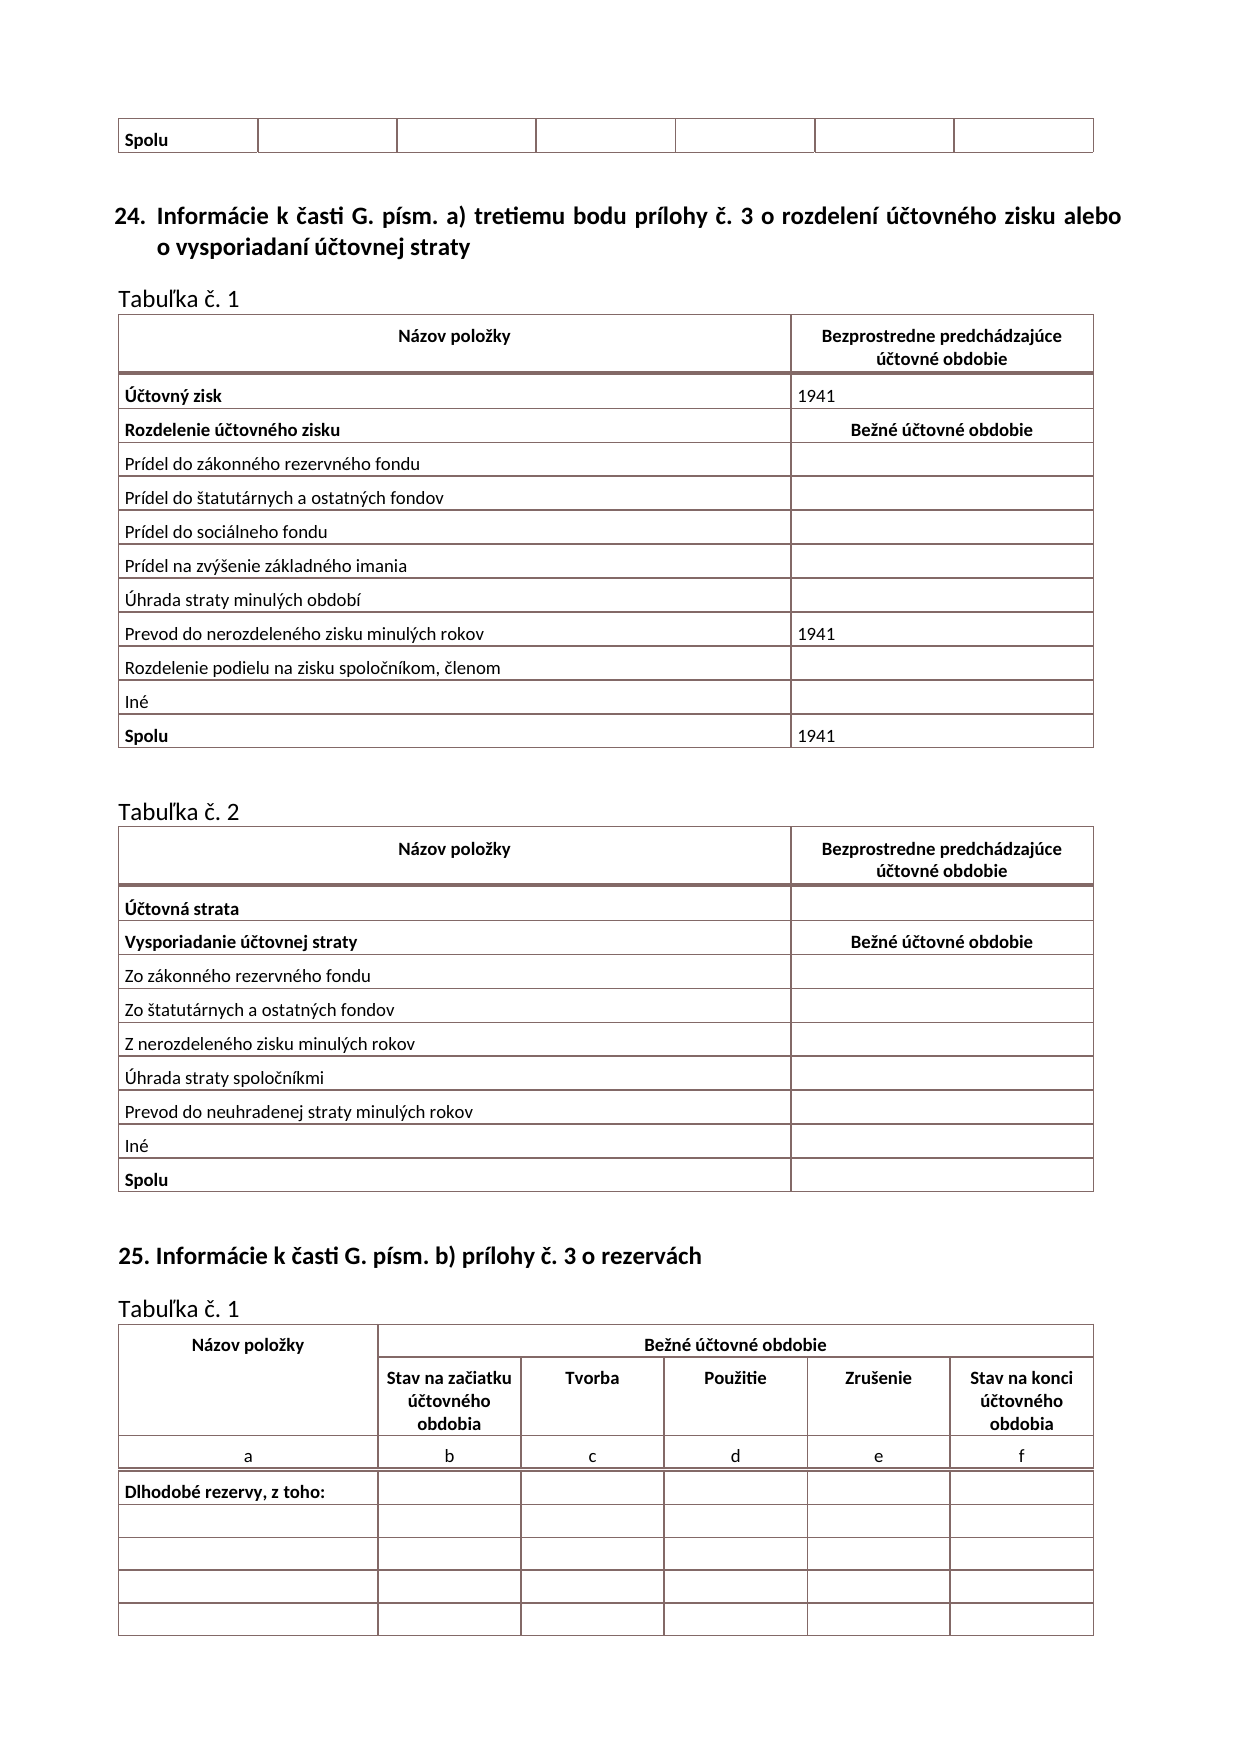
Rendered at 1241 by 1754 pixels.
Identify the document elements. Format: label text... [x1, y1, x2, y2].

table_cell Rozdelenie podielu na zisku spoločníkom, členom [119, 647, 790, 679]
table_cell b [379, 1436, 520, 1467]
table_cell [119, 1571, 377, 1602]
table_cell [792, 477, 1093, 509]
table_cell [792, 579, 1093, 611]
table_cell [792, 511, 1093, 543]
table_cell [522, 1604, 663, 1635]
table_cell [792, 1091, 1093, 1123]
table_cell Vysporiadanie účtovnej straty [119, 921, 790, 954]
table_cell Stav na konci účtovného obdobia [951, 1358, 1093, 1435]
table_cell Z nerozdeleného zisku minulých rokov [119, 1023, 790, 1055]
table_cell Prídel do sociálneho fondu [119, 511, 790, 543]
text Tabuľka č. 1 [118, 1293, 1122, 1323]
table_cell Použitie [665, 1358, 807, 1435]
table_cell Prídel na zvýšenie základného imania [119, 545, 790, 577]
table_cell [792, 887, 1093, 920]
table_cell [665, 1604, 807, 1635]
table_cell [951, 1604, 1093, 1635]
table_cell [792, 1057, 1093, 1089]
table_cell [808, 1538, 949, 1569]
table_cell [808, 1571, 949, 1602]
table_cell [792, 1159, 1093, 1191]
table_cell Bežné účtovné obdobie [792, 409, 1093, 442]
table_cell 1941 [792, 715, 1093, 747]
table_cell [522, 1472, 663, 1504]
table_cell d [665, 1436, 807, 1467]
table_cell Prevod do nerozdeleného zisku minulých rokov [119, 613, 790, 645]
table_cell Bežné účtovné obdobie [792, 921, 1093, 954]
table_cell Prídel do štatutárnych a ostatných fondov [119, 477, 790, 509]
table_cell [792, 989, 1093, 1022]
table_header Názov položky [119, 315, 790, 371]
text 24. Informácie k časti G. písm. a) tretiemu bodu prílohy č. 3 o rozdelení účtovného zisku alebo o vysporiadaní účtovnej straty [114, 200, 1122, 261]
table_cell [379, 1472, 520, 1504]
table_cell [259, 119, 396, 152]
table_cell [792, 647, 1093, 679]
table_cell a [119, 1436, 377, 1467]
table_cell Účtovný zisk [119, 375, 790, 408]
table_cell [808, 1604, 949, 1635]
table_cell [808, 1505, 949, 1537]
table_cell Zo štatutárnych a ostatných fondov [119, 989, 790, 1022]
table_cell [951, 1472, 1093, 1504]
table_cell Spolu [119, 119, 257, 152]
table_cell [816, 119, 953, 152]
table_cell 1941 [792, 375, 1093, 408]
table_cell [955, 119, 1093, 152]
text Tabuľka č. 2 [118, 796, 1122, 826]
table_cell [398, 119, 535, 152]
table_header Bezprostredne predchádzajúce účtovné obdobie [792, 315, 1093, 371]
text Tabuľka č. 1 [118, 284, 1122, 314]
table_cell [522, 1505, 663, 1537]
table_cell [951, 1538, 1093, 1569]
table_cell Dlhodobé rezervy, z toho: [119, 1472, 377, 1504]
table_cell c [522, 1436, 663, 1467]
table_cell [522, 1538, 663, 1569]
table_cell Stav na začiatku účtovného obdobia [379, 1358, 520, 1435]
table_cell [379, 1604, 520, 1635]
table_cell [379, 1505, 520, 1537]
table_cell [537, 119, 675, 152]
table_cell [951, 1571, 1093, 1602]
table_cell [792, 443, 1093, 475]
table_cell [665, 1538, 807, 1569]
table_cell [792, 545, 1093, 577]
table_cell Spolu [119, 1159, 790, 1191]
table_header Bežné účtovné obdobie [379, 1325, 1093, 1356]
table_cell [665, 1571, 807, 1602]
table_cell Rozdelenie účtovného zisku [119, 409, 790, 442]
table_cell [808, 1472, 949, 1504]
table_cell [792, 1023, 1093, 1055]
table_cell Tvorba [522, 1358, 663, 1435]
table_cell [792, 1125, 1093, 1157]
table_cell [119, 1604, 377, 1635]
table_cell [792, 681, 1093, 713]
table_cell [119, 1505, 377, 1537]
table_cell [522, 1571, 663, 1602]
table_cell Úhrada straty minulých období [119, 579, 790, 611]
table_cell Zrušenie [808, 1358, 949, 1435]
table_cell Iné [119, 1125, 790, 1157]
table_cell [119, 1538, 377, 1569]
table_header Názov položky [119, 827, 790, 883]
text 25. Informácie k časti G. písm. b) prílohy č. 3 o rezervách [118, 1240, 1122, 1270]
table_cell [665, 1505, 807, 1537]
table_cell Úhrada straty spoločníkmi [119, 1057, 790, 1089]
table_cell f [951, 1436, 1093, 1467]
table_cell [665, 1472, 807, 1504]
table_cell Prevod do neuhradenej straty minulých rokov [119, 1091, 790, 1123]
table_cell Účtovná strata [119, 887, 790, 920]
table_cell [379, 1571, 520, 1602]
table_cell Zo zákonného rezervného fondu [119, 955, 790, 988]
table_cell Iné [119, 681, 790, 713]
table_cell Spolu [119, 715, 790, 747]
table_cell Prídel do zákonného rezervného fondu [119, 443, 790, 475]
table_header Názov položky [119, 1325, 377, 1435]
table_cell 1941 [792, 613, 1093, 645]
table_cell [379, 1538, 520, 1569]
table_cell [951, 1505, 1093, 1537]
table_cell [676, 119, 814, 152]
table_header Bezprostredne predchádzajúce účtovné obdobie [792, 827, 1093, 883]
table_cell e [808, 1436, 949, 1467]
table_cell [792, 955, 1093, 988]
